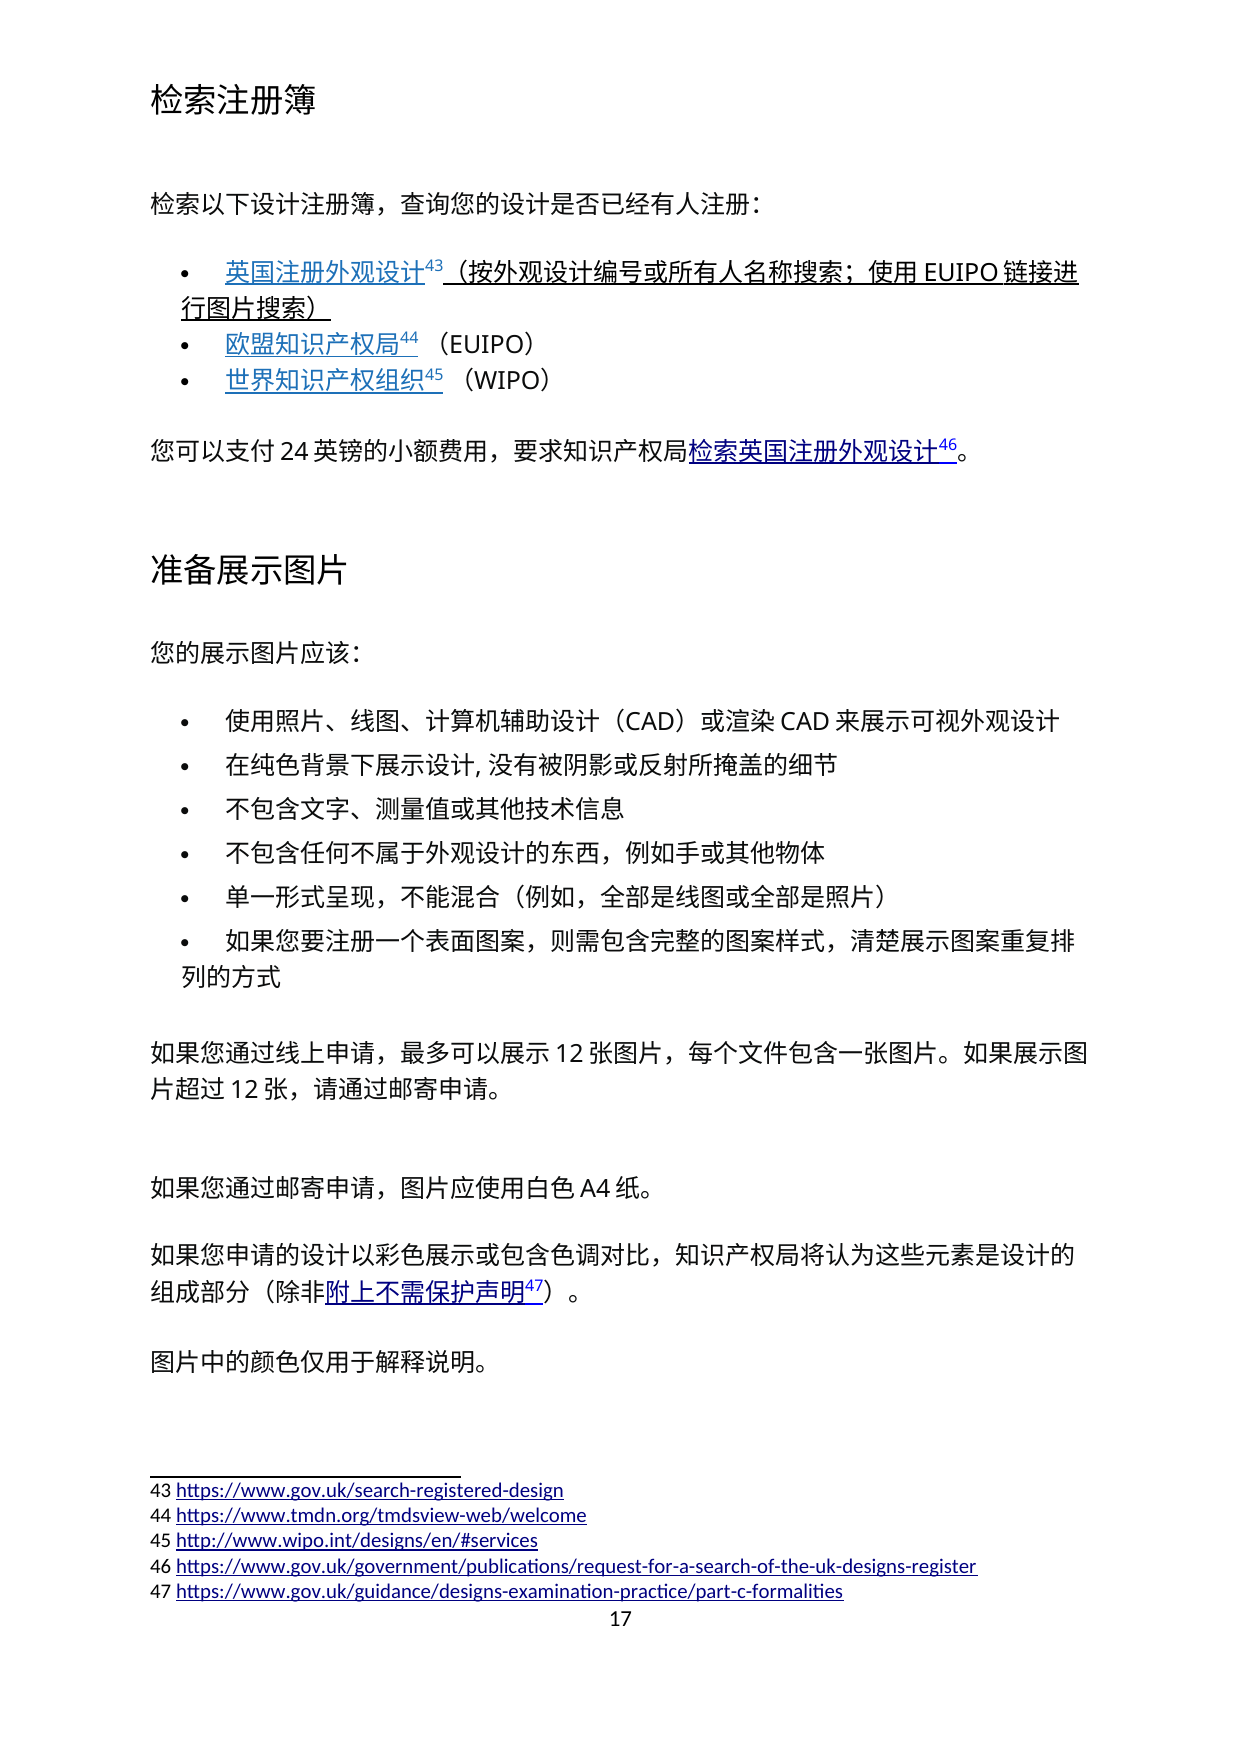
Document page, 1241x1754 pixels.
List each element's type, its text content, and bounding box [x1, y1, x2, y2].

list 单一形式呈现，不能混合（例如，全部是线图或全部是照片） [181, 878, 1090, 914]
list 使用照片、线图、计算机辅助设计（CAD）或渲染CAD来展示可视外观设计 [181, 701, 1090, 738]
text 检索以下设计注册簿，查询您的设计是否已经有人注册： [150, 184, 1090, 221]
text 如果您申请的设计以彩色展示或包含色调对比，知识产权局将认为这些元素是设计的组成部分（除非附上不需保护声明）。 [150, 1236, 1090, 1308]
text 您的展示图片应该： [150, 634, 1090, 670]
list 在纯色背景下展示设计, 没有被阴影或反射所掩盖的细节 [181, 745, 1090, 782]
list 不包含任何不属于外观设计的东西，例如手或其他物体 [181, 833, 1090, 870]
list 英国注册外观设计（按外观设计编号或所有人名称搜索；使用EUIPO链接进行图片搜索） [181, 252, 1090, 324]
list 如果您要注册一个表面图案，则需包含完整的图案样式，清楚展示图案重复排列的方式 [181, 922, 1090, 994]
list 不包含文字、测量值或其他技术信息 [181, 789, 1090, 826]
text https://www.gov.uk/guidance/designs-examination-practice/part-c-formalities [150, 1578, 1090, 1604]
list 欧盟知识产权局 （EUIPO） [181, 324, 1090, 361]
text 图片中的颜色仅用于解释说明。 [150, 1342, 1090, 1378]
text 如果您通过邮寄申请，图片应使用白色A4纸。 [150, 1168, 1090, 1204]
list http://www.wipo.int/designs/en/#services [150, 1528, 1090, 1553]
text https://www.gov.uk/government/publications/request-for-a-search-of-the-uk-designs-register [150, 1553, 1090, 1578]
subtitle 准备展示图片 [150, 544, 1090, 592]
list https://www.tmdn.org/tmdsview-web/welcome [150, 1502, 1090, 1528]
list https://www.gov.uk/search-registered-design [150, 1477, 1090, 1502]
text 检索注册簿 [150, 74, 1090, 122]
text 您可以支付24英镑的小额费用，要求知识产权局检索英国注册外观设计。 [150, 431, 1090, 467]
text 如果您通过线上申请，最多可以展示12张图片，每个文件包含一张图片。如果展示图片超过12张，请通过邮寄申请。 [150, 1033, 1090, 1106]
list 世界知识产权组织 （WIPO） [181, 361, 1090, 397]
